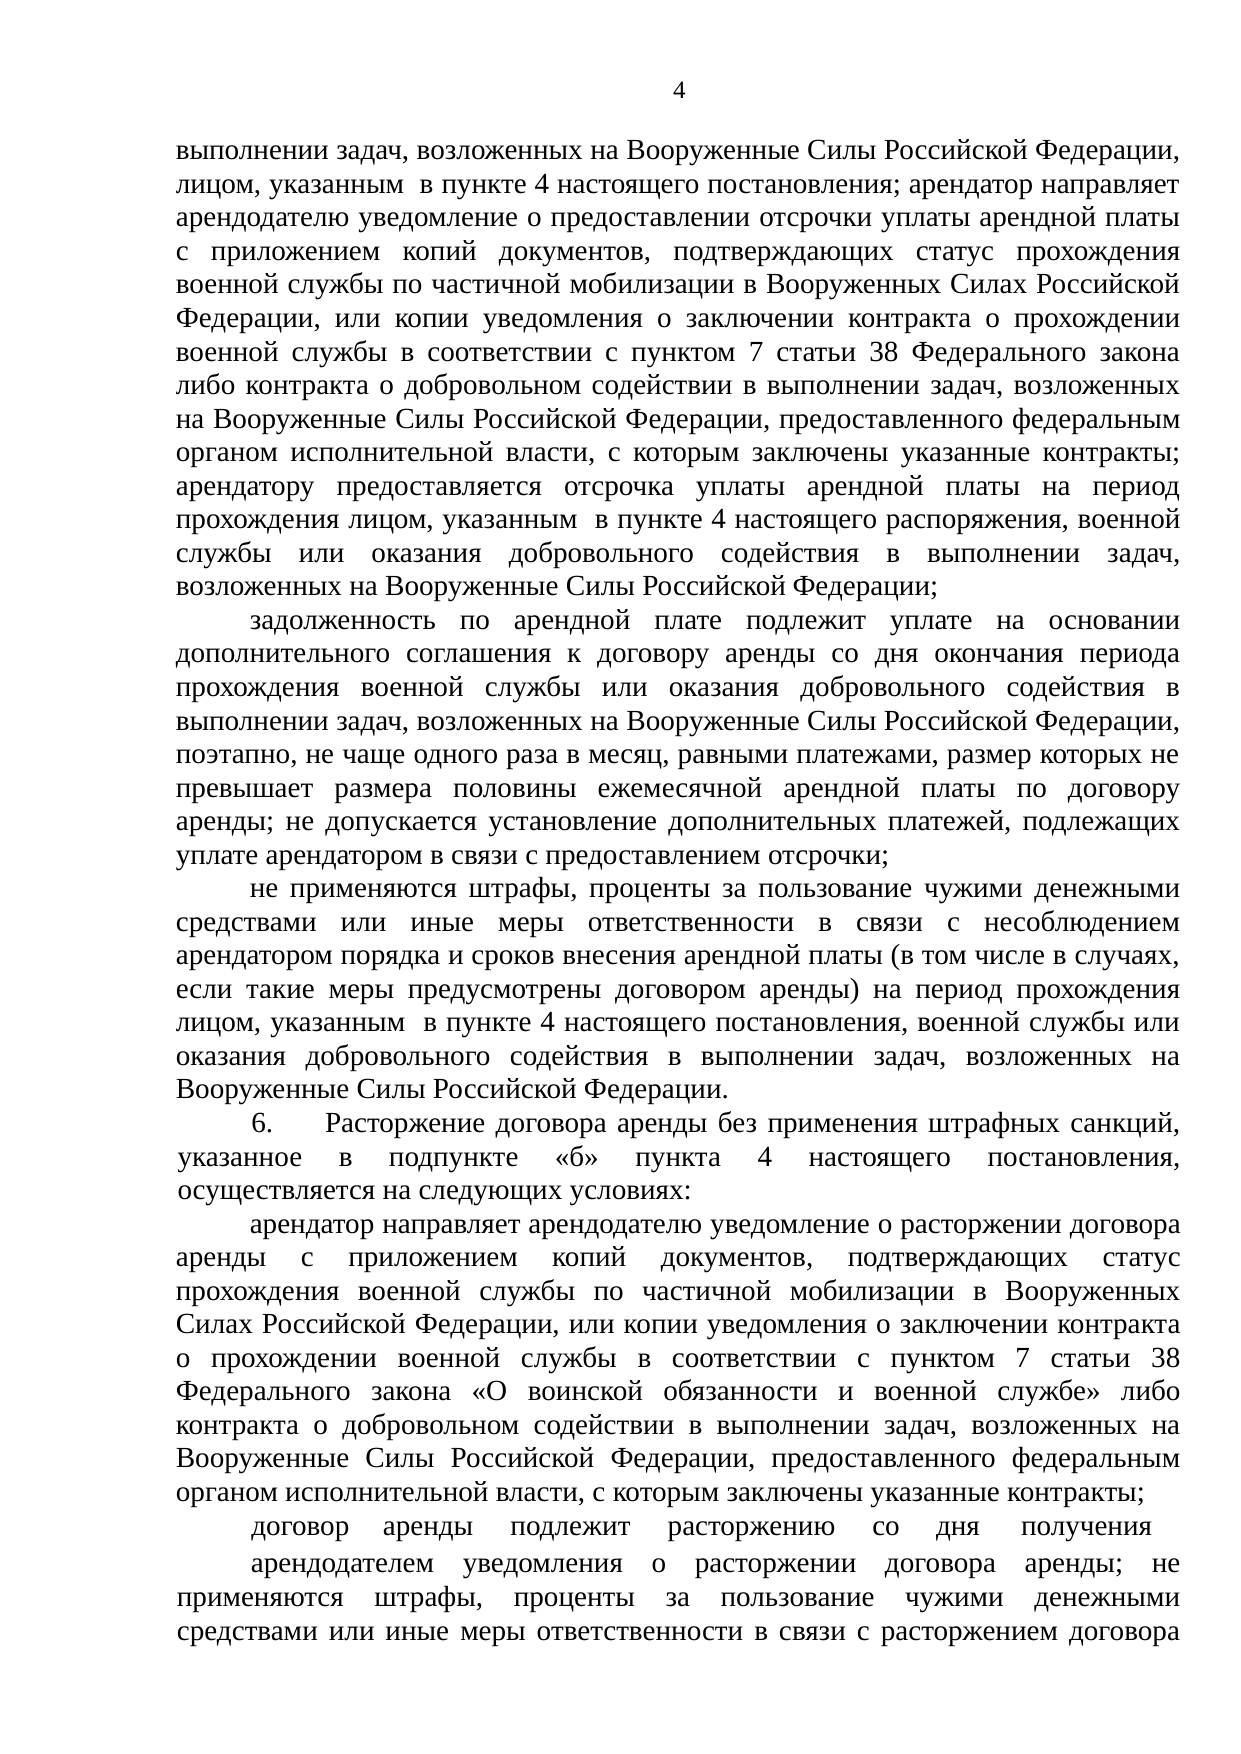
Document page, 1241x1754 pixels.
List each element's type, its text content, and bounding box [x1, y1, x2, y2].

text не применяются штрафы, проценты за пользование чужими денежными средствами или иные меры ответственности в связи с несоблюдением арендатором порядка и сроков внесения арендной платы (в том числе в случаях, если такие меры предусмотрены договором аренды) на период прохождения лицом, указанным в пункте 4 настоящего постановления, военной службы или оказания добровольного содействия в выполнении задач, возложенных на Вооруженные Силы Российской Федерации. [176, 870, 1181, 1105]
text выполнении задач, возложенных на Вооруженные Силы Российской Федерации, лицом, указанным в пункте 4 настоящего постановления; арендатор направляет арендодателю уведомление о предоставлении отсрочки уплаты арендной платы с приложением копий документов, подтверждающих статус прохождения военной службы по частичной мобилизации в Вооруженных Силах Российской Федерации, или копии уведомления о заключении контракта о прохождении военной службы в соответствии с пунктом 7 статьи 38 Федерального закона либо контракта о добровольном содействии в выполнении задач, возложенных на Вооруженные Силы Российской Федерации, предоставленного федеральным органом исполнительной власти, с которым заключены указанные контракты; арендатору предоставляется отсрочка уплаты арендной платы на период прохождения лицом, указанным в пункте 4 настоящего распоряжения, военной службы или оказания добровольного содействия в выполнении задач, возложенных на Вооруженные Силы Российской Федерации; [176, 132, 1181, 602]
text арендатор направляет арендодателю уведомление о расторжении договора аренды с приложением копий документов, подтверждающих статус прохождения военной службы по частичной мобилизации в Вооруженных Силах Российской Федерации, или копии уведомления о заключении контракта о прохождении военной службы в соответствии с пунктом 7 статьи 38 Федерального закона «О воинской обязанности и военной службе» либо контракта о добровольном содействии в выполнении задач, возложенных на Вооруженные Силы Российской Федерации, предоставленного федеральным органом исполнительной власти, с которым заключены указанные контракты; [176, 1206, 1181, 1508]
text арендодателем уведомления о расторжении договора аренды; не применяются штрафы, проценты за пользование чужими денежными средствами или иные меры ответственности в связи с расторжением договора [177, 1546, 1181, 1646]
text задолженность по арендной плате подлежит уплате на основании дополнительного соглашения к договору аренды со дня окончания периода прохождения военной службы или оказания добровольного содействия в выполнении задач, возложенных на Вооруженные Силы Российской Федерации, поэтапно, не чаще одного раза в месяц, равными платежами, размер которых не превышает размера половины ежемесячной арендной платы по договору аренды; не допускается установление дополнительных платежей, подлежащих уплате арендатором в связи с предоставлением отсрочки; [176, 602, 1181, 870]
text договор аренды подлежит расторжению со дня получения [177, 1508, 1182, 1541]
list Расторжение договора аренды без применения штрафных санкций, указанное в подпункте «б» пункта 4 настоящего постановления, осуществляется на следующих условиях: [177, 1105, 1181, 1206]
